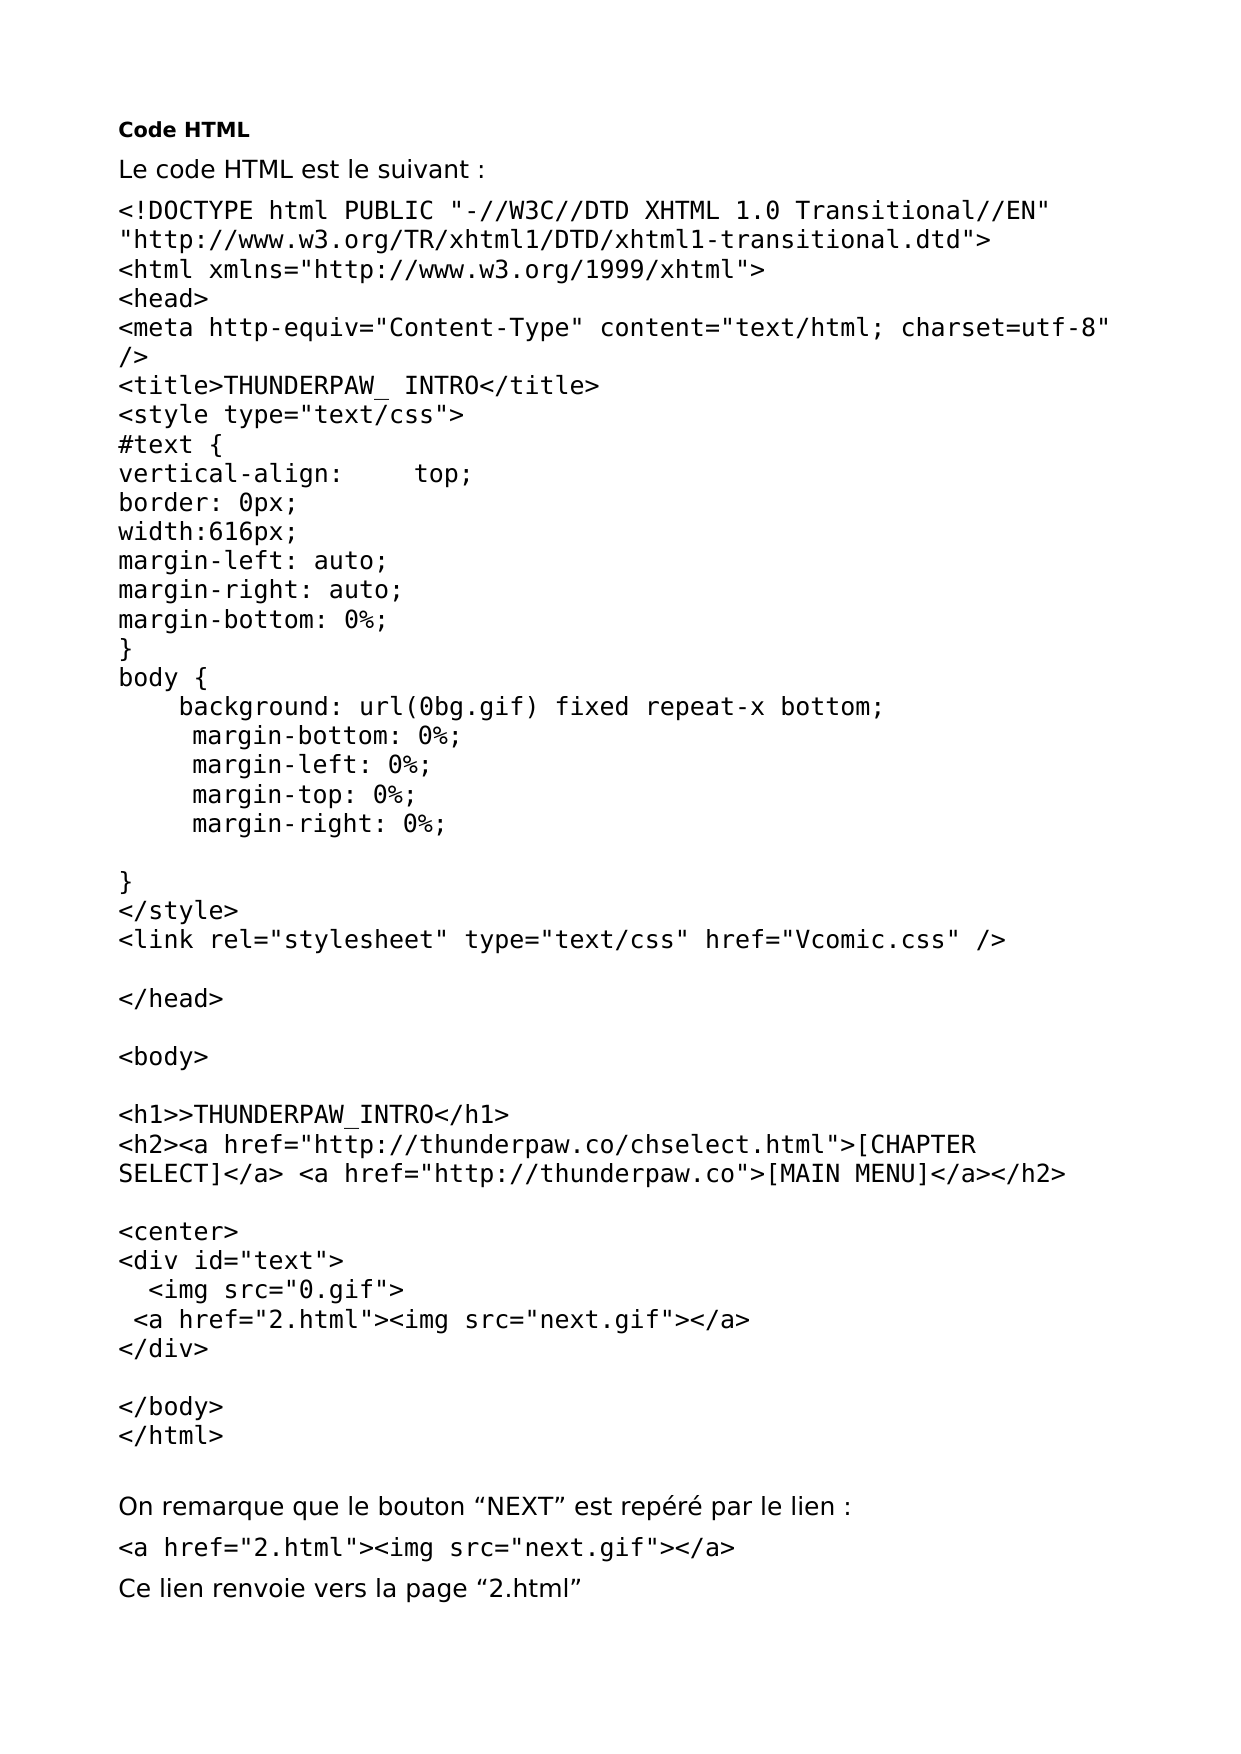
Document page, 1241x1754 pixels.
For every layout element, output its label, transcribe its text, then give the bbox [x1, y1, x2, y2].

text On remarque que le bouton “NEXT” est repéré par le lien : [118, 1492, 1122, 1521]
text Ce lien renvoie vers la page “2.html” [118, 1574, 1122, 1603]
text <a href="2.html"><img src="next.gif"></a> [118, 1533, 1122, 1562]
subtitle Code HTML [118, 118, 1122, 142]
text Le code HTML est le suivant : [118, 155, 1122, 184]
text <!DOCTYPE html PUBLIC "-//W3C//DTD XHTML 1.0 Transitional//EN" "http://www.w3.org/TR/xhtml1/DTD/xhtml1-transitional.dtd"> <html xmlns="http://www.w3.org/1999/xhtml"> <head> <meta http-equiv="Content-Type" content="text/html; charset=utf-8" /> <title>THUNDERPAW_ INTRO</title> <style type="text/css"> #text { vertical-align: top; border: 0px; width:616px; margin-left: auto; margin-right: auto; margin-bottom: 0%; } body { background: url(0bg.gif) fixed repeat-x bottom; margin-bottom: 0%; margin-left: 0%; margin-top: 0%; margin-right: 0%; } </style> <link rel="stylesheet" type="text/css" href="Vcomic.css" /> </head> <body> <h1>>THUNDERPAW_INTRO</h1> <h2><a href="http://thunderpaw.co/chselect.html">[CHAPTER SELECT]</a> <a href="http://thunderpaw.co">[MAIN MENU]</a></h2> <center> <div id="text"> <img src="0.gif"> <a href="2.html"><img src="next.gif"></a> </div> </body> </html> [118, 197, 1122, 1480]
